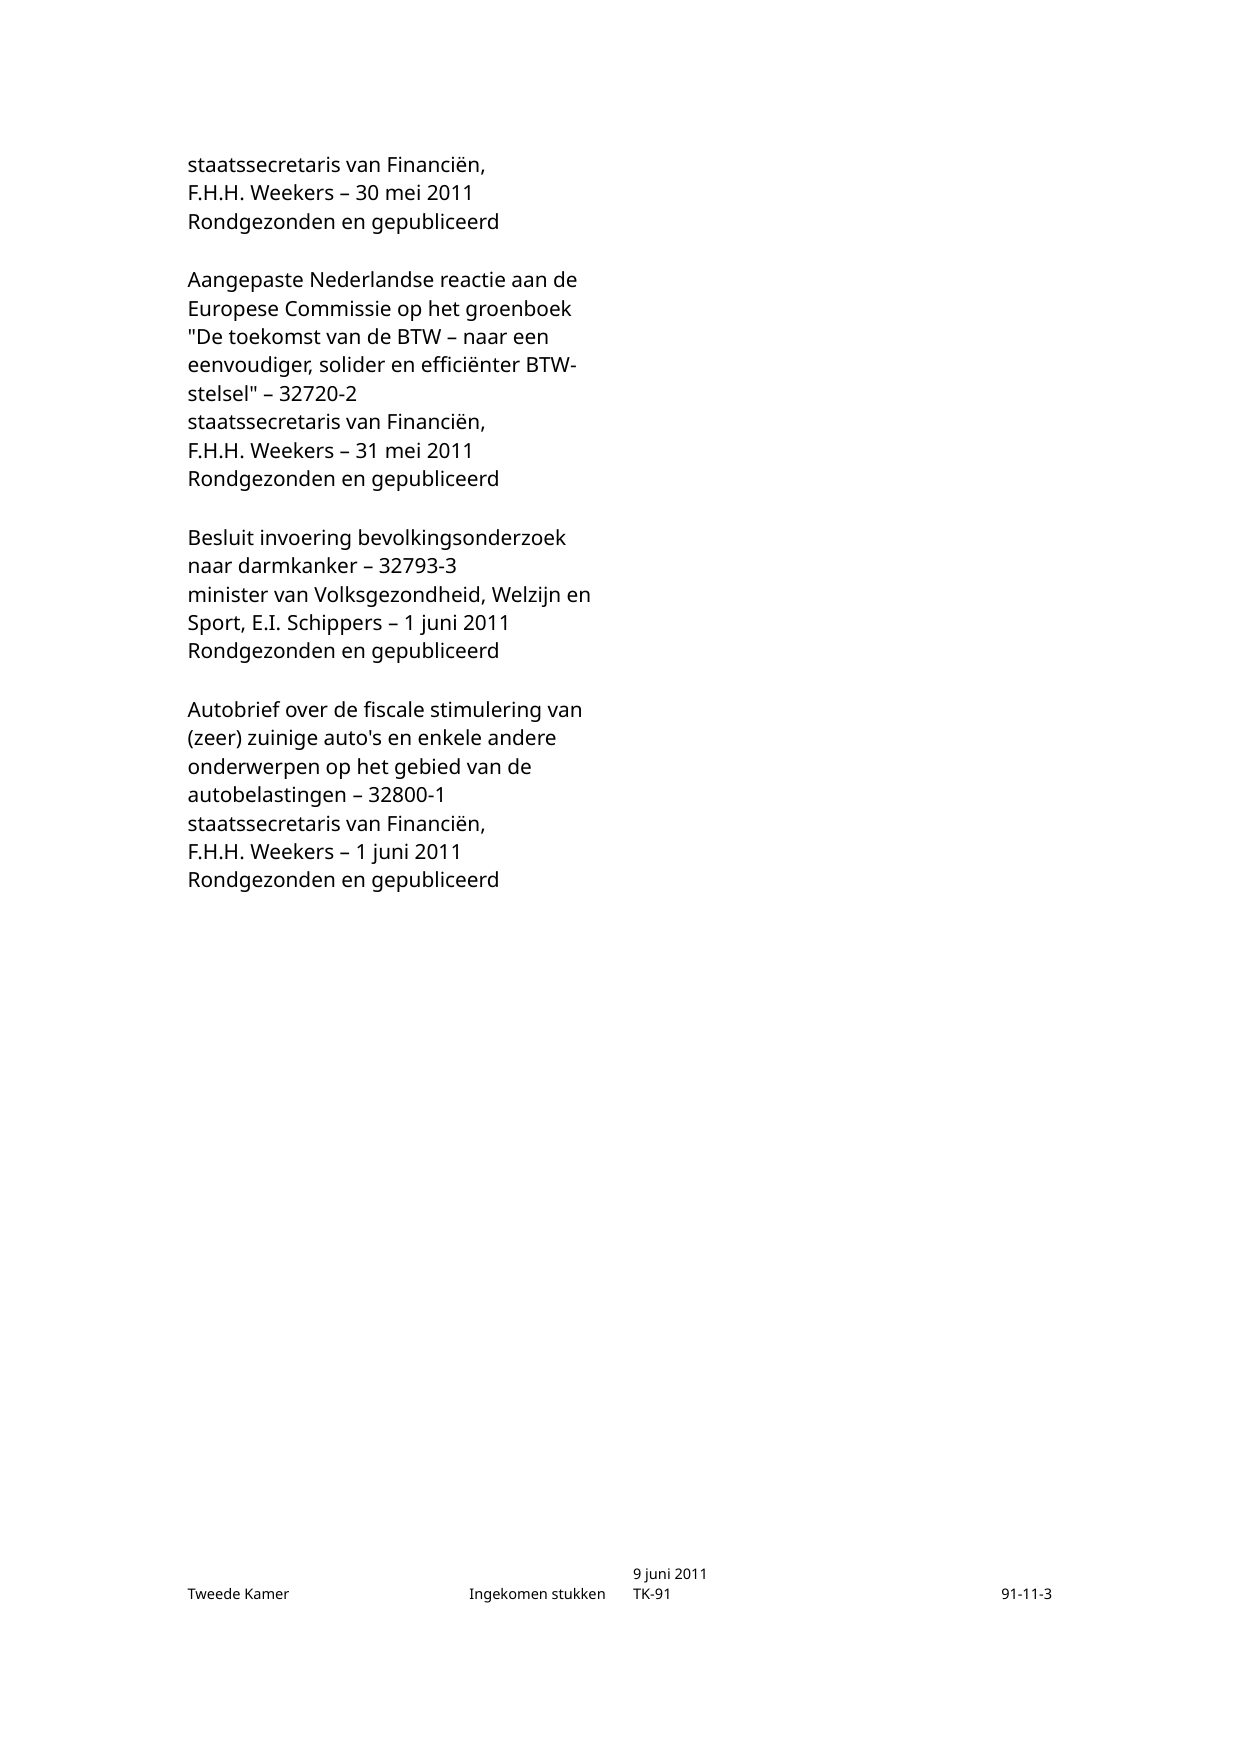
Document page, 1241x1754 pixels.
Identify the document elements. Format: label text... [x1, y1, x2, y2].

text minister van Volksgezondheid, Welzijn en Sport, E.I. Schippers – 1 juni 2011 [187, 580, 605, 637]
text Rondgezonden en gepubliceerd [187, 637, 605, 665]
text Rondgezonden en gepubliceerd [187, 866, 605, 894]
text Aangepaste Nederlandse reactie aan de Europese Commissie op het groenboek "De toekomst van de BTW – naar een eenvoudiger, solider en efficiënter BTW-stelsel" – 32720-2 [187, 265, 605, 407]
text staatssecretaris van Financiën, F.H.H. Weekers – 30 mei 2011 [187, 150, 605, 207]
text staatssecretaris van Financiën, F.H.H. Weekers – 31 mei 2011 [187, 407, 605, 464]
text Rondgezonden en gepubliceerd [187, 207, 605, 235]
text Besluit invoering bevolkingsonderzoek naar darmkanker – 32793-3 [187, 523, 605, 580]
text Autobrief over de fiscale stimulering van (zeer) zuinige auto's en enkele andere onderwerpen op het gebied van de autobelastingen – 32800-1 [187, 695, 605, 809]
text Rondgezonden en gepubliceerd [187, 464, 605, 493]
text staatssecretaris van Financiën, F.H.H. Weekers – 1 juni 2011 [187, 809, 605, 866]
